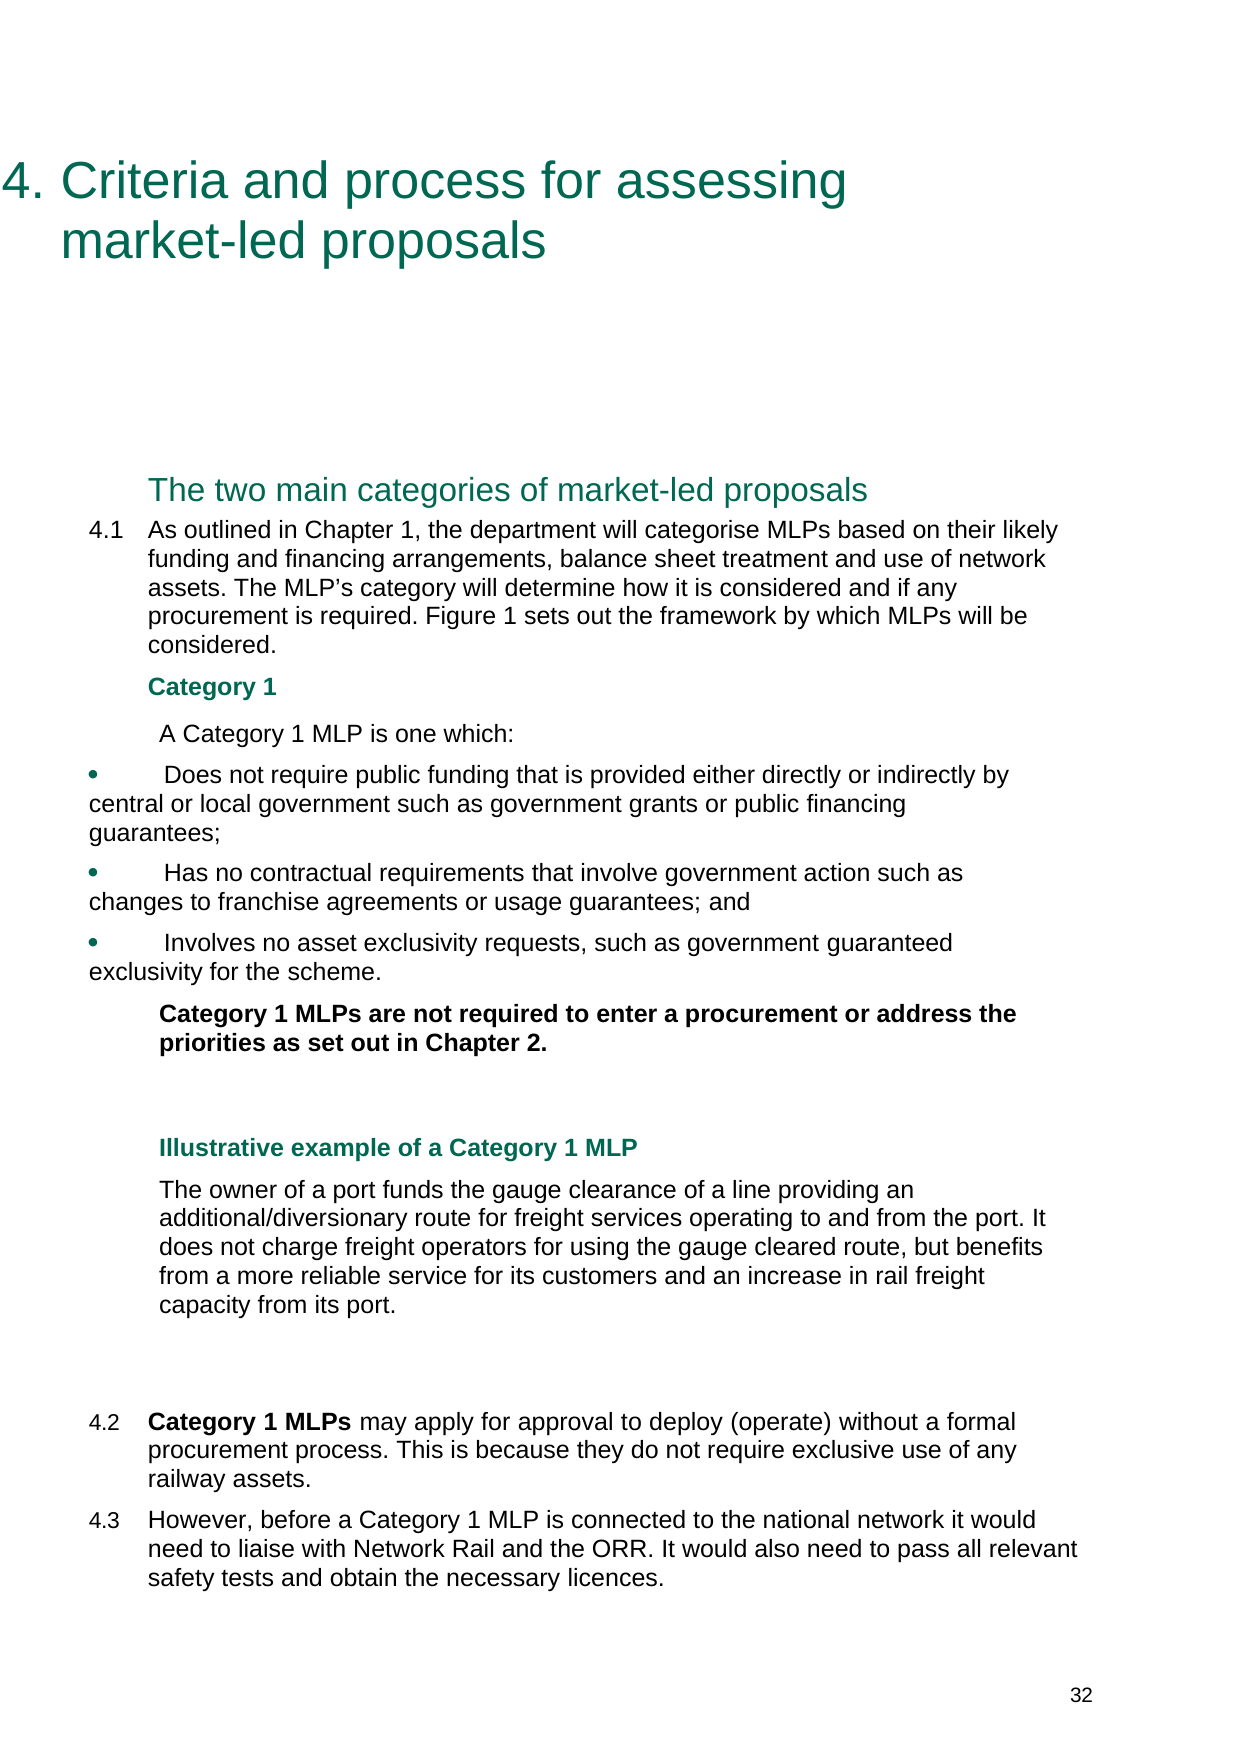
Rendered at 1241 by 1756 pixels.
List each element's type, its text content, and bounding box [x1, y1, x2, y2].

text Illustrative example of a Category 1 MLP [159, 1133, 1083, 1162]
subtitle [89, 707, 1083, 1081]
list Does not require public funding that is provided either directly or indirectly by central or local government such as government grants or public financing guarantees; [89, 760, 1043, 847]
subtitle Criteria and process for assessing market-led proposals [1, 150, 936, 269]
subtitle Category 1 [148, 672, 1182, 701]
list Category 1 MLPs may apply for approval to deploy (operate) without a formal procurement process. This is because they do not require exclusive use of any railway assets. [89, 1407, 1018, 1493]
text The owner of a port funds the gauge clearance of a line providing an additional/diversionary route for freight services operating to and from the port. It does not charge freight operators for using the gauge cleared route, but benefits from a more reliable service for its customers and an increase in rail freight capacity from its port. [159, 1174, 1049, 1318]
list However, before a Category 1 MLP is connected to the national network it would need to liaise with Network Rail and the ORR. It would also need to pass all relevant safety tests and obtain the necessary licences. [89, 1506, 1080, 1592]
text Category 1 MLPs are not required to enter a procurement or address the priorities as set out in Chapter 2. [159, 999, 1020, 1056]
list As outlined in Chapter 1, the department will categorise MLPs based on their likely funding and financing arrangements, balance sheet treatment and use of network assets. The MLP’s category will determine how it is considered and if any procurement is required. Figure 1 sets out the framework by which MLPs will be considered. [89, 515, 1060, 659]
subtitle The two main categories of market-led proposals [148, 470, 1182, 509]
text A Category 1 MLP is one which: [159, 719, 1083, 748]
list Involves no asset exclusivity requests, such as government guaranteed exclusivity for the scheme. [89, 928, 986, 986]
list Has no contractual requirements that involve government action such as changes to franchise agreements or usage guarantees; and [89, 859, 997, 915]
